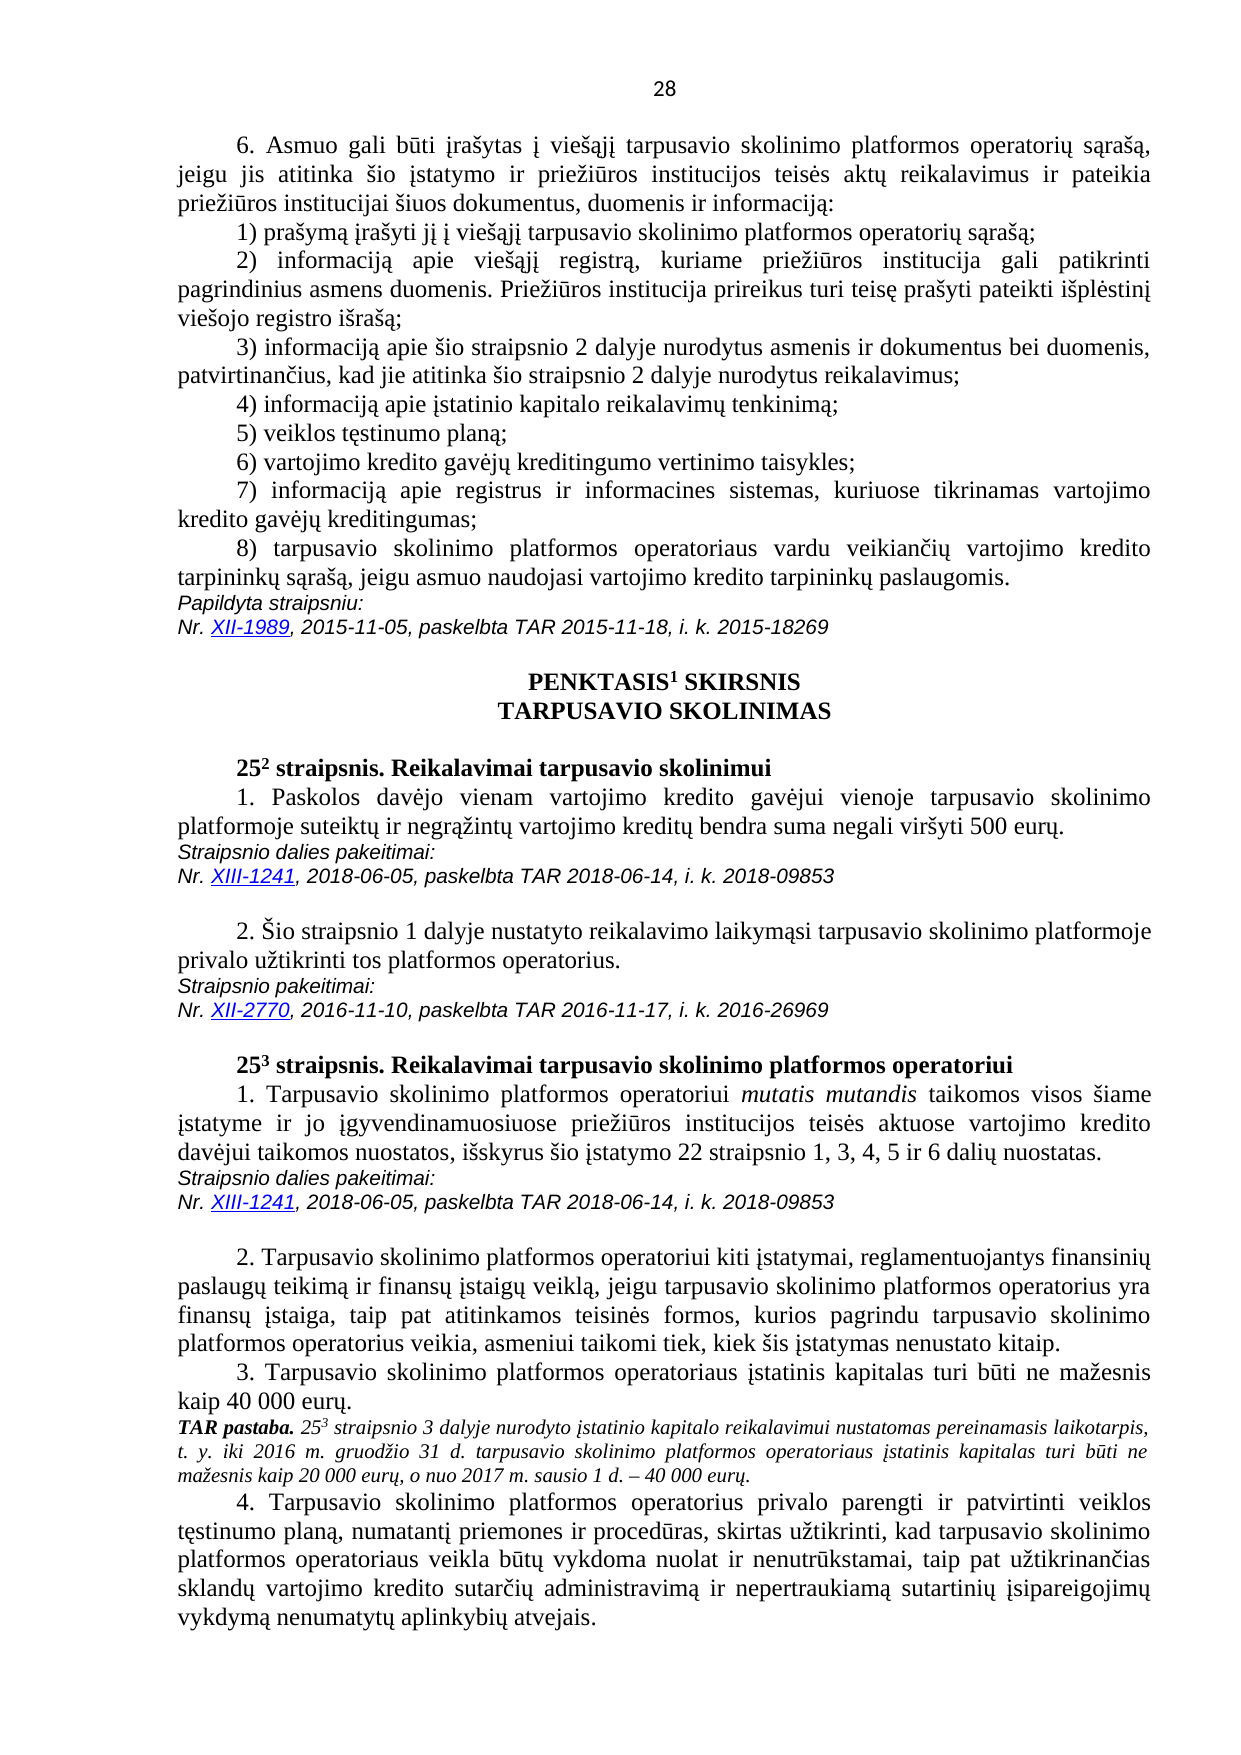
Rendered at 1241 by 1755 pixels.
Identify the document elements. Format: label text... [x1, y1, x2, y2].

text Nr. XII-2770, 2016-11-10, paskelbta TAR 2016-11-17, i. k. 2016-26969 [177, 998, 1152, 1022]
text TAR pastaba. 253 straipsnio 3 dalyje nurodyto įstatinio kapitalo reikalavimui nustatomas pereinamasis laikotarpis, t. y. iki 2016 m. gruodžio 31 d. tarpusavio skolinimo platformos operatoriaus įstatinis kapitalas turi būti ne mažesnis kaip 20 000 eurų, o nuo 2017 m. sausio 1 d. – 40 000 eurų. [177, 1415, 1152, 1487]
text 6) vartojimo kredito gavėjų kreditingumo vertinimo taisykles; [177, 447, 1152, 476]
text 2. Tarpusavio skolinimo platformos operatoriui kiti įstatymai, reglamentuojantys finansinių paslaugų teikimą ir finansų įstaigų veiklą, jeigu tarpusavio skolinimo platformos operatorius yra finansų įstaiga, taip pat atitinkamos teisinės formos, kurios pagrindu tarpusavio skolinimo platformos operatorius veikia, asmeniui taikomi tiek, kiek šis įstatymas nenustato kitaip. [177, 1242, 1152, 1357]
text Nr. XIII-1241, 2018-06-05, paskelbta TAR 2018-06-14, i. k. 2018-09853 [177, 864, 1152, 888]
text 1) prašymą įrašyti jį į viešąjį tarpusavio skolinimo platformos operatorių sąrašą; [177, 217, 1152, 246]
text 1. Paskolos davėjo vienam vartojimo kredito gavėjui vienoje tarpusavio skolinimo platformoje suteiktų ir negrąžintų vartojimo kreditų bendra suma negali viršyti 500 eurų. [177, 782, 1152, 840]
text 2) informaciją apie viešąjį registrą, kuriame priežiūros institucija gali patikrinti pagrindinius asmens duomenis. Priežiūros institucija prireikus turi teisę prašyti pateikti išplėstinį viešojo registro išrašą; [177, 246, 1152, 332]
text 252 straipsnis. Reikalavimai tarpusavio skolinimui [177, 753, 1152, 782]
text 6. Asmuo gali būti įrašytas į viešąjį tarpusavio skolinimo platformos operatorių sąrašą, jeigu jis atitinka šio įstatymo ir priežiūros institucijos teisės aktų reikalavimus ir pateikia priežiūros institucijai šiuos dokumentus, duomenis ir informaciją: [177, 131, 1152, 217]
text 3) informaciją apie šio straipsnio 2 dalyje nurodytus asmenis ir dokumentus bei duomenis, patvirtinančius, kad jie atitinka šio straipsnio 2 dalyje nurodytus reikalavimus; [177, 332, 1152, 389]
text Straipsnio dalies pakeitimai: [177, 840, 1152, 864]
text 253 straipsnis. Reikalavimai tarpusavio skolinimo platformos operatoriui [177, 1051, 1152, 1079]
text Straipsnio dalies pakeitimai: [177, 1166, 1152, 1189]
text Papildyta straipsniu: [177, 591, 1152, 614]
text 7) informaciją apie registrus ir informacines sistemas, kuriuose tikrinamas vartojimo kredito gavėjų kreditingumas; [177, 476, 1152, 533]
text 8) tarpusavio skolinimo platformos operatoriaus vardu veikiančių vartojimo kredito tarpininkų sąrašą, jeigu asmuo naudojasi vartojimo kredito tarpininkų paslaugomis. [177, 533, 1152, 591]
text PENKTASIS1 SKIRSNIS [177, 667, 1152, 696]
text 3. Tarpusavio skolinimo platformos operatoriaus įstatinis kapitalas turi būti ne mažesnis kaip 40 000 eurų. [177, 1357, 1152, 1415]
text 2. Šio straipsnio 1 dalyje nustatyto reikalavimo laikymąsi tarpusavio skolinimo platformoje privalo užtikrinti tos platformos operatorius. [177, 916, 1152, 974]
text Nr. XIII-1241, 2018-06-05, paskelbta TAR 2018-06-14, i. k. 2018-09853 [177, 1189, 1152, 1213]
text Straipsnio pakeitimai: [177, 974, 1152, 998]
text 4) informaciją apie įstatinio kapitalo reikalavimų tenkinimą; [177, 389, 1152, 418]
text 1. Tarpusavio skolinimo platformos operatoriui mutatis mutandis taikomos visos šiame įstatyme ir jo įgyvendinamuosiuose priežiūros institucijos teisės aktuose vartojimo kredito davėjui taikomos nuostatos, išskyrus šio įstatymo 22 straipsnio 1, 3, 4, 5 ir 6 dalių nuostatas. [177, 1079, 1152, 1166]
text 5) veiklos tęstinumo planą; [177, 418, 1152, 447]
text Nr. XII-1989, 2015-11-05, paskelbta TAR 2015-11-18, i. k. 2015-18269 [177, 614, 1152, 638]
text 4. Tarpusavio skolinimo platformos operatorius privalo parengti ir patvirtinti veiklos tęstinumo planą, numatantį priemones ir procedūras, skirtas užtikrinti, kad tarpusavio skolinimo platformos operatoriaus veikla būtų vykdoma nuolat ir nenutrūkstamai, taip pat užtikrinančias sklandų vartojimo kredito sutarčių administravimą ir nepertraukiamą sutartinių įsipareigojimų vykdymą nenumatytų aplinkybių atvejais. [177, 1487, 1152, 1631]
text TARPUSAVIO SKOLINIMAS [177, 696, 1152, 725]
